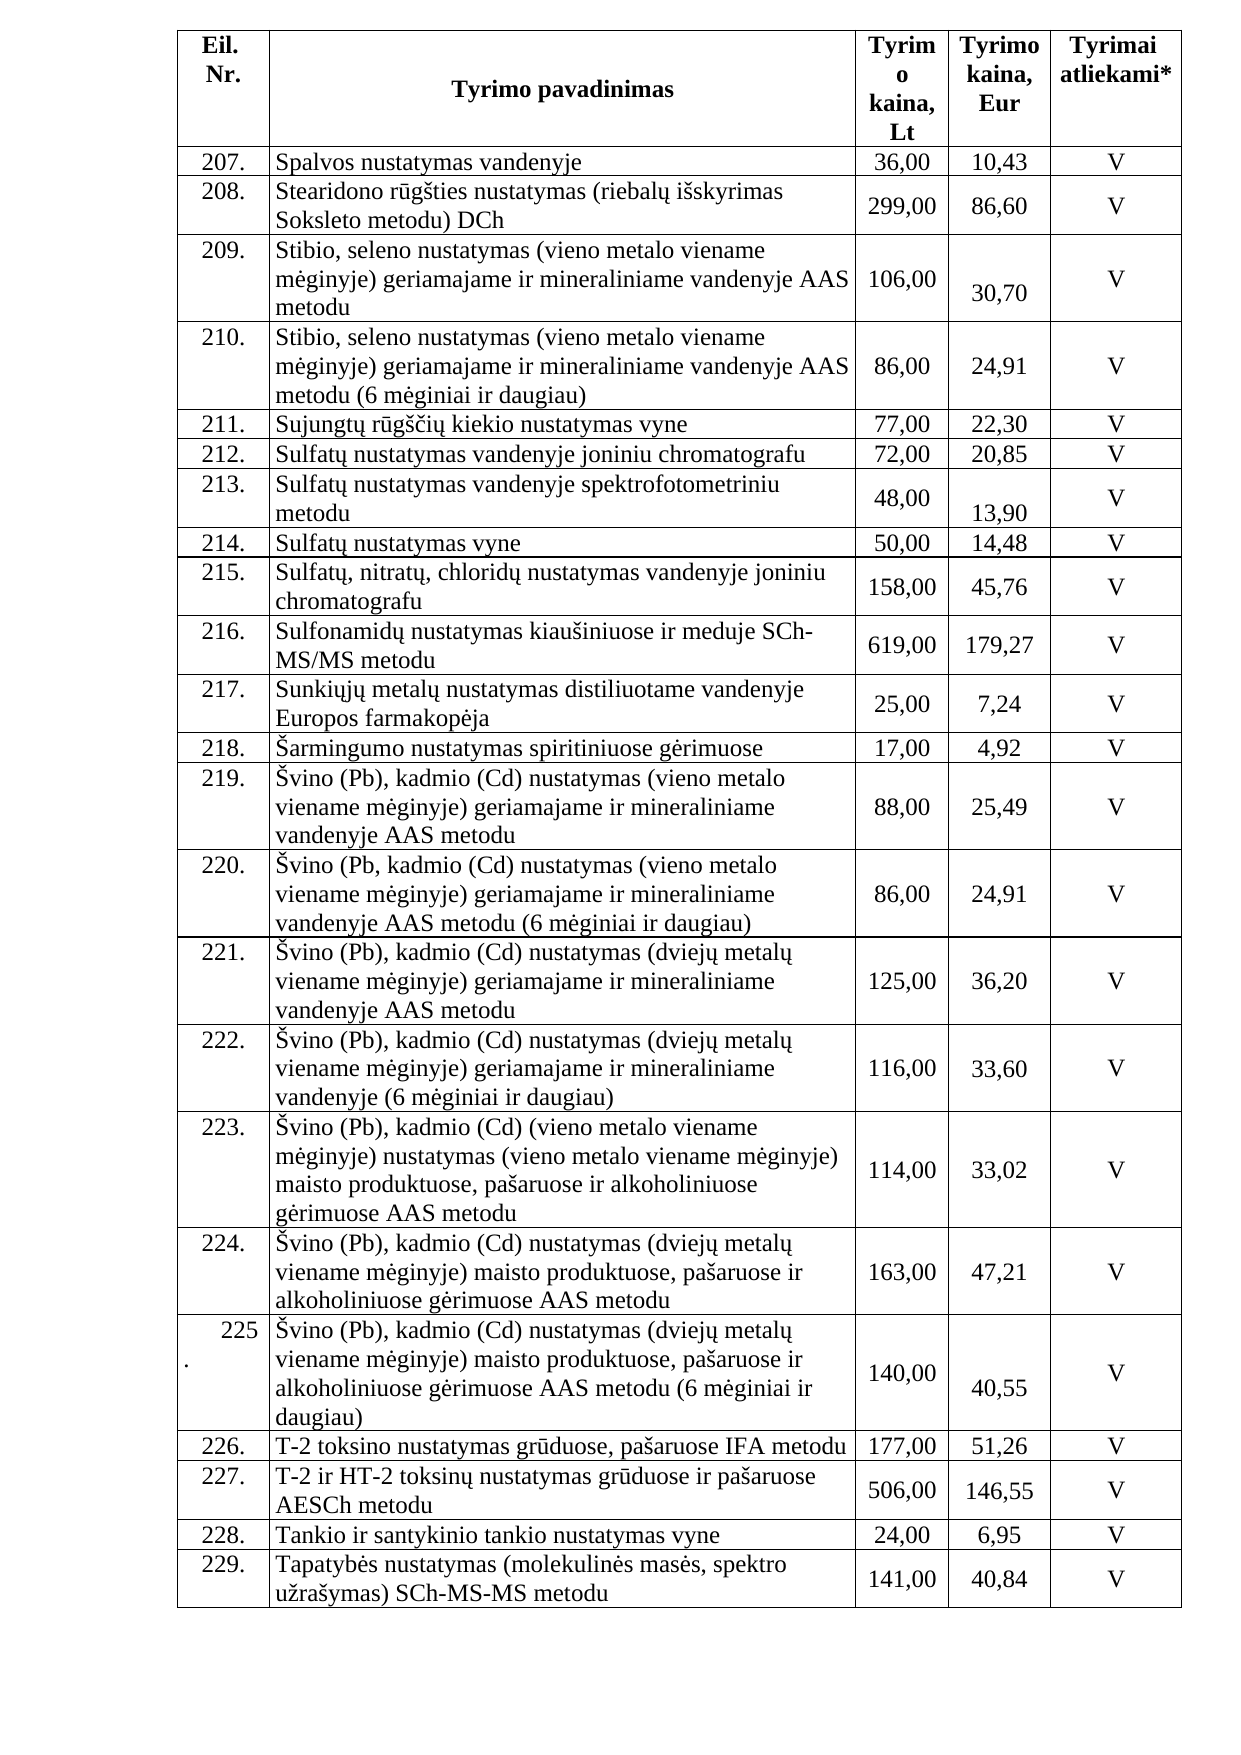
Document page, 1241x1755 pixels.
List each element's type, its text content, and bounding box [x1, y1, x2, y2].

table_cell 36,00 [856, 147, 948, 175]
table_cell V [1051, 763, 1181, 849]
table_cell 24,91 [949, 322, 1050, 408]
table_cell 77,00 [856, 410, 948, 438]
table_cell 179,27 [949, 616, 1050, 673]
table_cell Tankio ir santykinio tankio nustatymas vyne [270, 1520, 855, 1548]
table_cell V [1051, 410, 1181, 438]
table_cell 215. [178, 558, 269, 615]
table_cell V [1051, 528, 1181, 556]
table_cell V [1051, 322, 1181, 408]
table_cell 209. [178, 235, 269, 321]
table_cell Švino (Pb), kadmio (Cd) nustatymas (dviejų metalų viename mėginyje) maisto produktuose, pašaruose ir alkoholiniuose gėrimuose AAS metodu [270, 1228, 855, 1314]
table_cell V [1051, 1550, 1181, 1607]
table_cell 30,70 [949, 235, 1050, 321]
table_cell V [1051, 733, 1181, 762]
table_cell 207. [178, 147, 269, 175]
table_cell 220. [178, 850, 269, 936]
table_cell 50,00 [856, 528, 948, 556]
table_cell 86,00 [856, 850, 948, 936]
table_cell Sulfatų nustatymas vyne [270, 528, 855, 556]
table_header Eil. Nr. [178, 31, 269, 146]
table_cell 226. [178, 1431, 269, 1460]
table_cell V [1051, 558, 1181, 615]
table_cell 619,00 [856, 616, 948, 673]
table_cell V [1051, 1461, 1181, 1519]
table_cell V [1051, 1315, 1181, 1430]
table_cell 14,48 [949, 528, 1050, 556]
table_cell Sulfatų nustatymas vandenyje joniniu chromatografu [270, 439, 855, 468]
table_cell 72,00 [856, 439, 948, 468]
table_cell 211. [178, 410, 269, 438]
table_cell 125,00 [856, 938, 948, 1024]
table_cell 24,00 [856, 1520, 948, 1548]
table_cell 225. [178, 1315, 269, 1430]
table_cell V [1051, 616, 1181, 673]
table_cell 7,24 [949, 675, 1050, 732]
table_cell 163,00 [856, 1228, 948, 1314]
table_cell Švino (Pb), kadmio (Cd) nustatymas (dviejų metalų viename mėginyje) maisto produktuose, pašaruose ir alkoholiniuose gėrimuose AAS metodu (6 mėginiai ir daugiau) [270, 1315, 855, 1430]
table_cell 228. [178, 1520, 269, 1548]
table_cell V [1051, 675, 1181, 732]
table_cell 227. [178, 1461, 269, 1519]
table_cell Švino (Pb), kadmio (Cd) nustatymas (dviejų metalų viename mėginyje) geriamajame ir mineraliniame vandenyje (6 mėginiai ir daugiau) [270, 1025, 855, 1111]
table_cell 6,95 [949, 1520, 1050, 1548]
table_cell V [1051, 1228, 1181, 1314]
table_cell V [1051, 469, 1181, 527]
table_cell V [1051, 176, 1181, 234]
table_cell 141,00 [856, 1550, 948, 1607]
table_cell Sulfatų, nitratų, chloridų nustatymas vandenyje joniniu chromatografu [270, 558, 855, 615]
table_cell 25,49 [949, 763, 1050, 849]
table_cell Spalvos nustatymas vandenyje [270, 147, 855, 175]
table_cell 48,00 [856, 469, 948, 527]
table_cell Švino (Pb), kadmio (Cd) nustatymas (dviejų metalų viename mėginyje) geriamajame ir mineraliniame vandenyje AAS metodu [270, 938, 855, 1024]
table_cell 221. [178, 938, 269, 1024]
table_cell 506,00 [856, 1461, 948, 1519]
table_cell V [1051, 147, 1181, 175]
table_cell 223. [178, 1112, 269, 1227]
table_cell 140,00 [856, 1315, 948, 1430]
table_cell 33,02 [949, 1112, 1050, 1227]
table_cell 213. [178, 469, 269, 527]
table_cell 114,00 [856, 1112, 948, 1227]
table_cell 24,91 [949, 850, 1050, 936]
table_cell 208. [178, 176, 269, 234]
table_cell 219. [178, 763, 269, 849]
table_cell 218. [178, 733, 269, 762]
table_cell 217. [178, 675, 269, 732]
table_header Tyrimai atliekami* [1051, 31, 1181, 146]
table_cell 36,20 [949, 938, 1050, 1024]
table_cell 86,60 [949, 176, 1050, 234]
table_cell Sulfatų nustatymas vandenyje spektrofotometriniu metodu [270, 469, 855, 527]
table_cell 146,55 [949, 1461, 1050, 1519]
table_cell Švino (Pb), kadmio (Cd) (vieno metalo viename mėginyje) nustatymas (vieno metalo viename mėginyje) maisto produktuose, pašaruose ir alkoholiniuose gėrimuose AAS metodu [270, 1112, 855, 1227]
table_cell 177,00 [856, 1431, 948, 1460]
table_header Tyrimo kaina, Lt [856, 31, 948, 146]
table_cell 33,60 [949, 1025, 1050, 1111]
table_header Tyrimo pavadinimas [270, 31, 855, 146]
table_cell 40,55 [949, 1315, 1050, 1430]
table_cell V [1051, 850, 1181, 936]
table_cell V [1051, 235, 1181, 321]
table_cell Sunkiųjų metalų nustatymas distiliuotame vandenyje Europos farmakopėja [270, 675, 855, 732]
table_cell Stibio, seleno nustatymas (vieno metalo viename mėginyje) geriamajame ir mineraliniame vandenyje AAS metodu (6 mėginiai ir daugiau) [270, 322, 855, 408]
table_cell V [1051, 1112, 1181, 1227]
table_cell V [1051, 938, 1181, 1024]
table_cell V [1051, 439, 1181, 468]
table_cell 299,00 [856, 176, 948, 234]
table_cell 4,92 [949, 733, 1050, 762]
table_cell 210. [178, 322, 269, 408]
table_cell 86,00 [856, 322, 948, 408]
table_cell 224. [178, 1228, 269, 1314]
table_cell 106,00 [856, 235, 948, 321]
table_cell 116,00 [856, 1025, 948, 1111]
table_cell 88,00 [856, 763, 948, 849]
table_header Tyrimo kaina, Eur [949, 31, 1050, 146]
table_cell Stibio, seleno nustatymas (vieno metalo viename mėginyje) geriamajame ir mineraliniame vandenyje AAS metodu [270, 235, 855, 321]
table_cell Šarmingumo nustatymas spiritiniuose gėrimuose [270, 733, 855, 762]
table_cell 47,21 [949, 1228, 1050, 1314]
table_cell 20,85 [949, 439, 1050, 468]
table_cell 13,90 [949, 469, 1050, 527]
table_cell Švino (Pb, kadmio (Cd) nustatymas (vieno metalo viename mėginyje) geriamajame ir mineraliniame vandenyje AAS metodu (6 mėginiai ir daugiau) [270, 850, 855, 936]
table_cell 158,00 [856, 558, 948, 615]
table_cell 10,43 [949, 147, 1050, 175]
table_cell 22,30 [949, 410, 1050, 438]
table_cell 214. [178, 528, 269, 556]
table_cell 17,00 [856, 733, 948, 762]
table_cell Tapatybės nustatymas (molekulinės masės, spektro užrašymas) SCh-MS-MS metodu [270, 1550, 855, 1607]
table_cell 40,84 [949, 1550, 1050, 1607]
table_cell 216. [178, 616, 269, 673]
table_cell T-2 ir HT-2 toksinų nustatymas grūduose ir pašaruose AESCh metodu [270, 1461, 855, 1519]
table_cell 25,00 [856, 675, 948, 732]
table_cell Švino (Pb), kadmio (Cd) nustatymas (vieno metalo viename mėginyje) geriamajame ir mineraliniame vandenyje AAS metodu [270, 763, 855, 849]
table_cell V [1051, 1431, 1181, 1460]
table_cell Stearidono rūgšties nustatymas (riebalų išskyrimas Soksleto metodu) DCh [270, 176, 855, 234]
table_cell 45,76 [949, 558, 1050, 615]
table_cell V [1051, 1520, 1181, 1548]
table_cell 222. [178, 1025, 269, 1111]
table_cell 212. [178, 439, 269, 468]
table_cell 51,26 [949, 1431, 1050, 1460]
table_cell Sulfonamidų nustatymas kiaušiniuose ir meduje SCh-MS/MS metodu [270, 616, 855, 673]
table_cell 229. [178, 1550, 269, 1607]
table_cell V [1051, 1025, 1181, 1111]
table_cell Sujungtų rūgščių kiekio nustatymas vyne [270, 410, 855, 438]
table_cell T-2 toksino nustatymas grūduose, pašaruose IFA metodu [270, 1431, 855, 1460]
